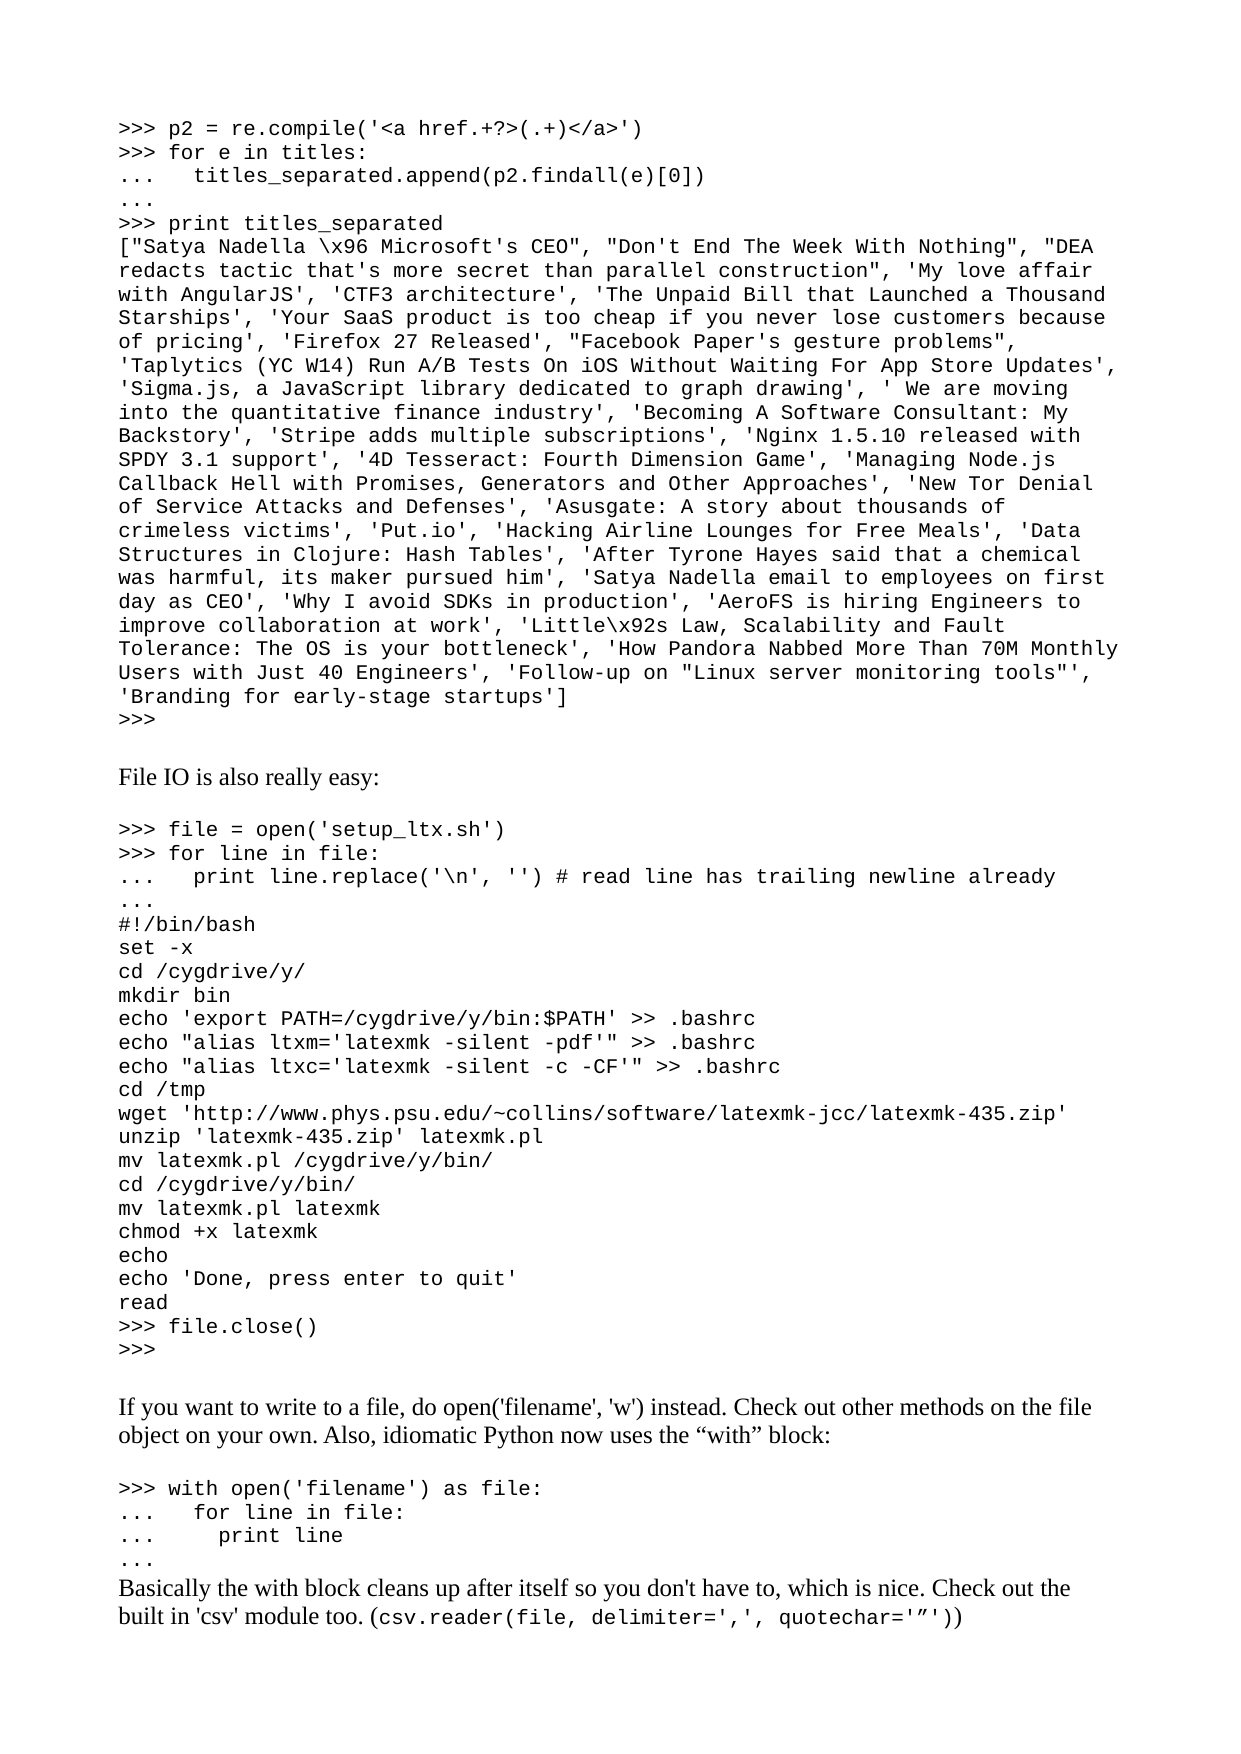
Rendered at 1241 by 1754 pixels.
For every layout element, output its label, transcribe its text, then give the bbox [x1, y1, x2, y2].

text wget 'http://www.phys.psu.edu/~collins/software/latexmk-jcc/latexmk-435.zip' [118, 1103, 1122, 1127]
text Basically the with block cleans up after itself so you don't have to, which is nice. Check out the built in 'csv' module too. (csv.reader(file, delimiter=',', quotechar='”')) [118, 1573, 1122, 1631]
text echo 'export PATH=/cygdrive/y/bin:$PATH' >> .bashrc [118, 1008, 1122, 1032]
text >>> p2 = re.compile('<a href.+?>(.+)</a>') [118, 118, 1122, 142]
text >>> with open('filename') as file: [118, 1478, 1122, 1502]
text >>> [118, 1339, 1122, 1363]
text echo "alias ltxm='latexmk -silent -pdf'" >> .bashrc [118, 1032, 1122, 1056]
text read [118, 1292, 1122, 1316]
text ... print line.replace('\n', '') # read line has trailing newline already [118, 866, 1122, 890]
text cd /tmp [118, 1079, 1122, 1103]
text echo [118, 1245, 1122, 1268]
text ["Satya Nadella \x96 Microsoft's CEO", "Don't End The Week With Nothing", "DEA redacts tactic that's more secret than parallel construction", 'My love affair with AngularJS', 'CTF3 architecture', 'The Unpaid Bill that Launched a Thousand Starships', 'Your SaaS product is too cheap if you never lose customers because of pricing', 'Firefox 27 Released', "Facebook Paper's gesture problems", 'Taplytics (YC W14) Run A/B Tests On iOS Without Waiting For App Store Updates', 'Sigma.js, a JavaScript library dedicated to graph drawing', ' We are moving into the quantitative finance industry', 'Becoming A Software Consultant: My Backstory', 'Stripe adds multiple subscriptions', 'Nginx 1.5.10 released with SPDY 3.1 support', '4D Tesseract: Fourth Dimension Game', 'Managing Node.js Callback Hell with Promises, Generators and Other Approaches', 'New Tor Denial of Service Attacks and Defenses', 'Asusgate: A story about thousands of crimeless victims', 'Put.io', 'Hacking Airline Lounges for Free Meals', 'Data Structures in Clojure: Hash Tables', 'After Tyrone Hayes said that a chemical was harmful, its maker pursued him', 'Satya Nadella email to employees on first day as CEO', 'Why I avoid SDKs in production', 'AeroFS is hiring Engineers to improve collaboration at work', 'Little\x92s Law, Scalability and Fault Tolerance: The OS is your bottleneck', 'How Pandora Nabbed More Than 70M Monthly Users with Just 40 Engineers', 'Follow-up on "Linux server monitoring tools"', 'Branding for early-stage startups'] [118, 236, 1122, 709]
text ... [118, 1549, 1122, 1573]
text >>> file = open('setup_ltx.sh') [118, 819, 1122, 843]
text mkdir bin [118, 985, 1122, 1008]
text mv latexmk.pl latexmk [118, 1197, 1122, 1221]
text cd /cygdrive/y/bin/ [118, 1174, 1122, 1197]
text #!/bin/bash [118, 914, 1122, 937]
text ... [118, 189, 1122, 213]
text unzip 'latexmk-435.zip' latexmk.pl [118, 1127, 1122, 1150]
text echo "alias ltxc='latexmk -silent -c -CF'" >> .bashrc [118, 1056, 1122, 1079]
text If you want to write to a file, do open('filename', 'w') instead. Check out other methods on the file object on your own. Also, idiomatic Python now uses the “with” block: [118, 1392, 1122, 1449]
text cd /cygdrive/y/ [118, 961, 1122, 985]
text File IO is also really easy: [118, 762, 1122, 790]
text set -x [118, 937, 1122, 961]
text ... print line [118, 1525, 1122, 1549]
text >>> file.close() [118, 1316, 1122, 1339]
text >>> for line in file: [118, 843, 1122, 866]
text >>> for e in titles: [118, 142, 1122, 165]
text mv latexmk.pl /cygdrive/y/bin/ [118, 1150, 1122, 1174]
text ... [118, 890, 1122, 914]
text chmod +x latexmk [118, 1221, 1122, 1245]
text echo 'Done, press enter to quit' [118, 1268, 1122, 1292]
text >>> [118, 709, 1122, 733]
text ... titles_separated.append(p2.findall(e)[0]) [118, 165, 1122, 189]
text ... for line in file: [118, 1502, 1122, 1525]
text >>> print titles_separated [118, 213, 1122, 236]
